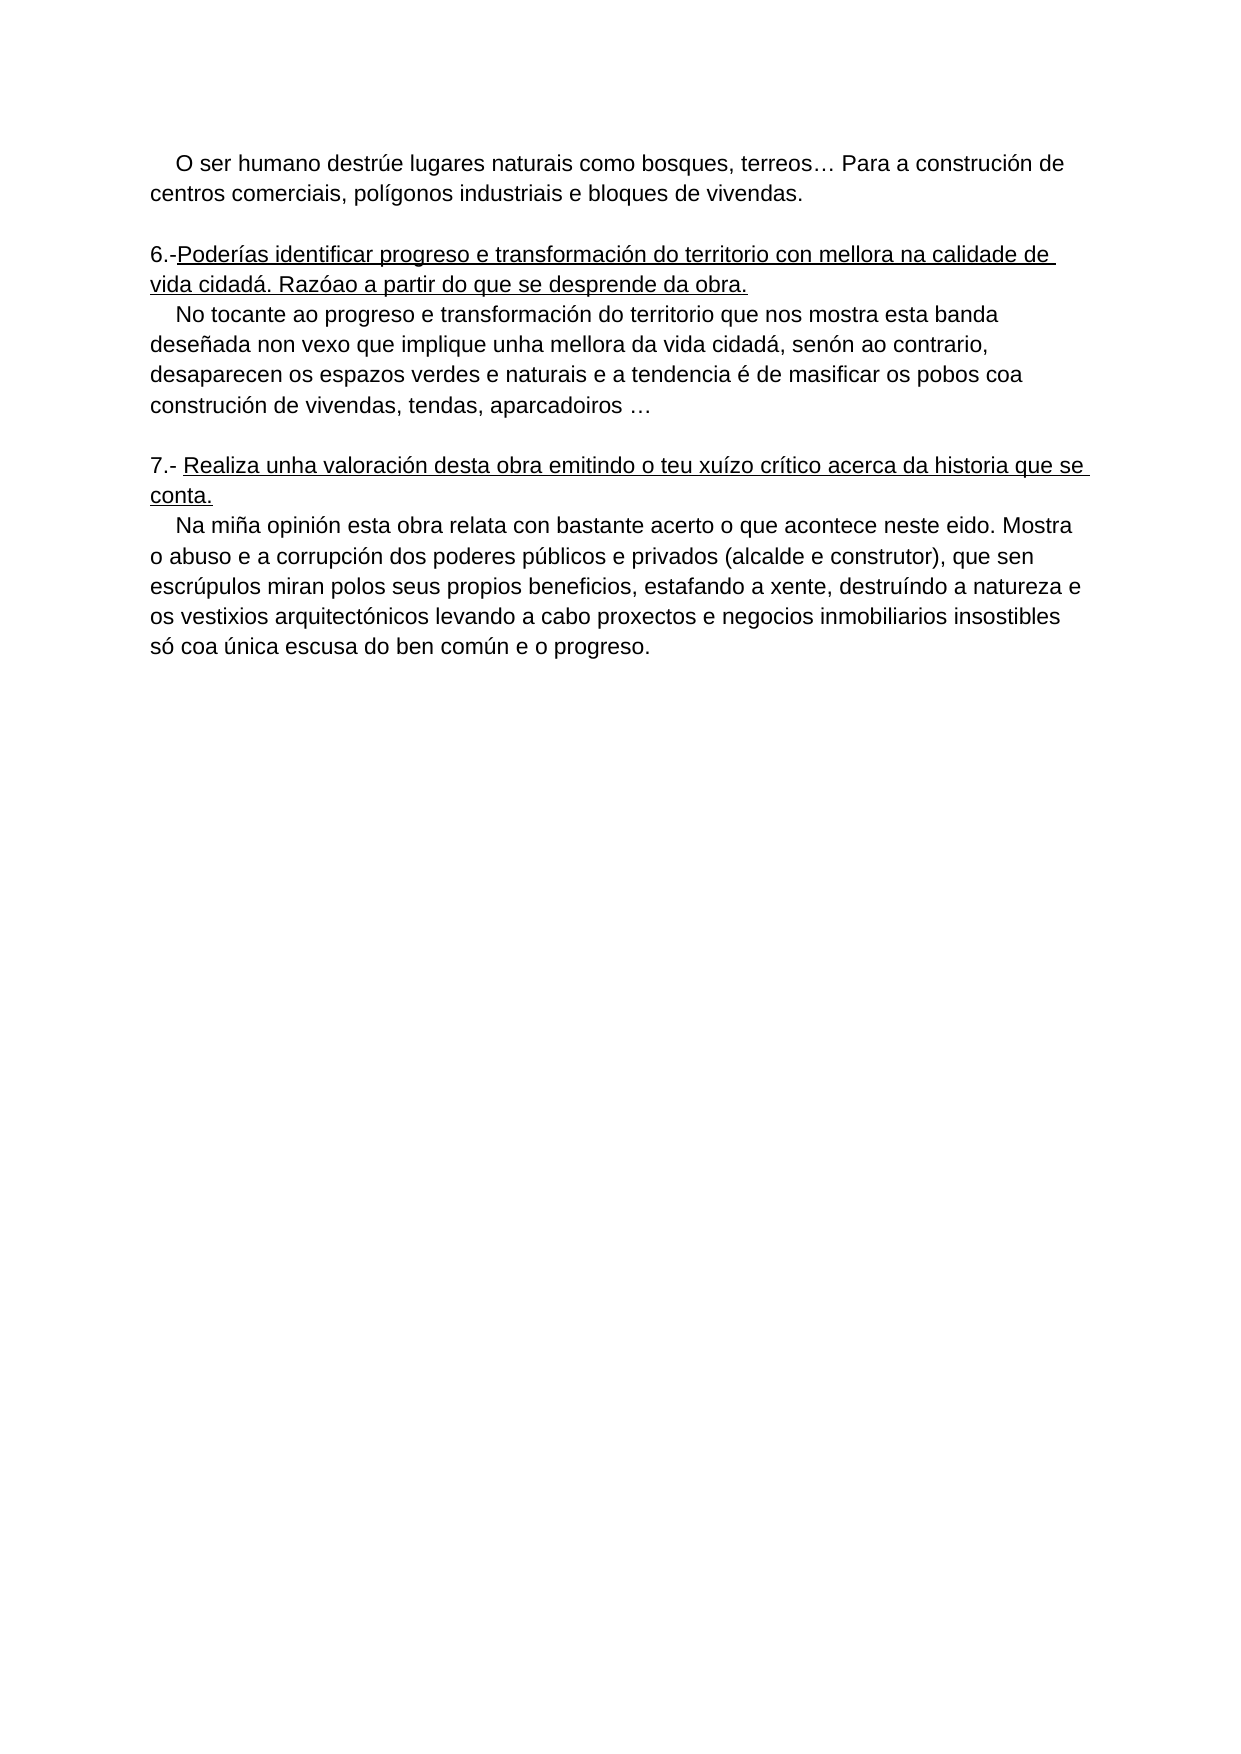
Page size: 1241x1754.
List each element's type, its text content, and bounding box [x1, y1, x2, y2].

text Na miña opinión esta obra relata con bastante acerto o que acontece neste eido. Mostra o abuso e a corrupción dos poderes públicos e privados (alcalde e construtor), que sen escrúpulos miran polos seus propios beneficios, estafando a xente, destruíndo a natureza e os vestixios arquitectónicos levando a cabo proxectos e negocios inmobiliarios insostibles só coa única escusa do ben común e o progreso. [150, 512, 1090, 660]
text 6.-Poderías identificar progreso e transformación do territorio con mellora na calidade de vida cidadá. Razóao a partir do que se desprende da obra. [150, 241, 1090, 297]
text 7.- Realiza unha valoración desta obra emitindo o teu xuízo crítico acerca da historia que se conta. [150, 452, 1090, 509]
text No tocante ao progreso e transformación do territorio que nos mostra esta banda deseñada non vexo que implique unha mellora da vida cidadá, senón ao contrario, desaparecen os espazos verdes e naturais e a tendencia é de masificar os pobos coa construción de vivendas, tendas, aparcadoiros … [150, 301, 1090, 418]
text O ser humano destrúe lugares naturais como bosques, terreos… Para a construción de centros comerciais, polígonos industriais e bloques de vivendas. [150, 150, 1090, 207]
